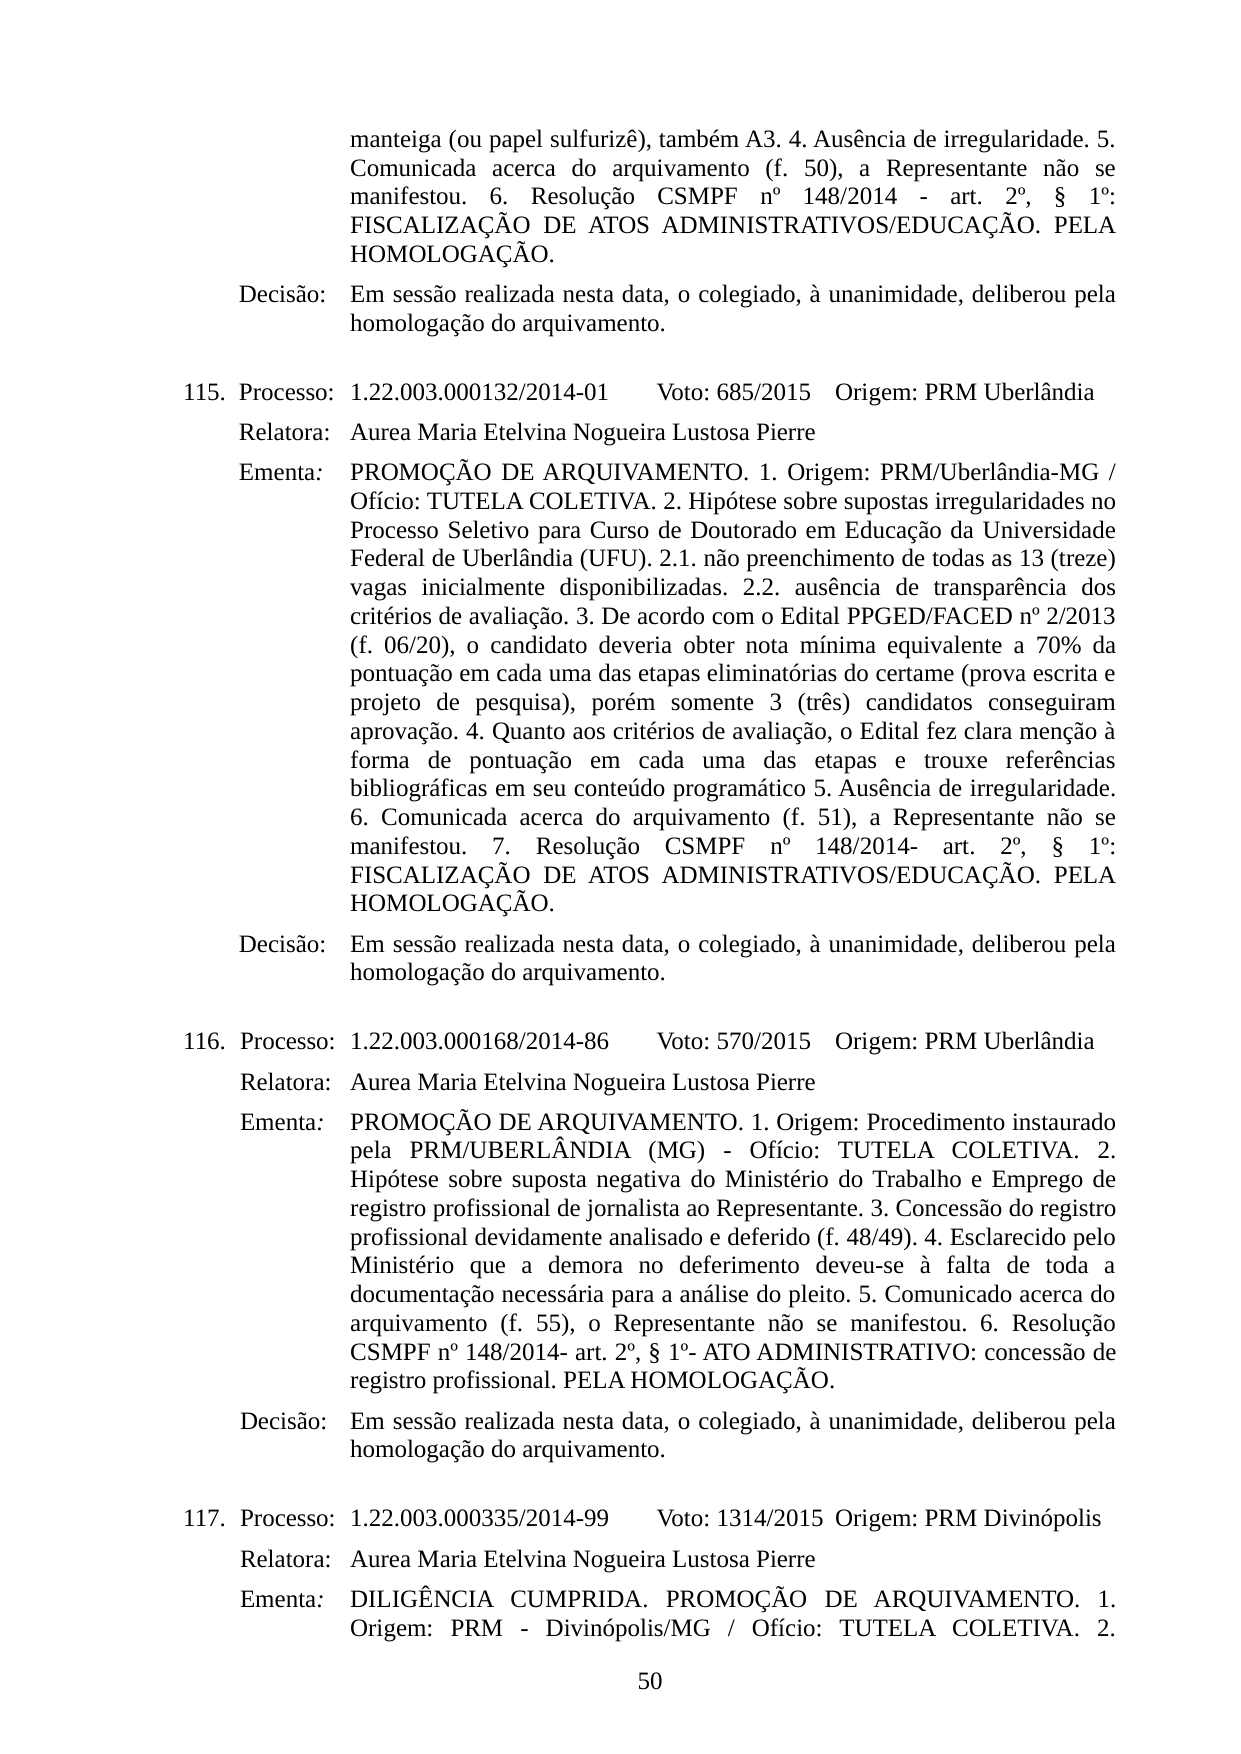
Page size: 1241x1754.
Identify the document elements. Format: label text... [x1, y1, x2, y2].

table_header Voto: 570/2015 [651, 1021, 829, 1061]
table_cell [177, 1578, 234, 1647]
table_cell Em sessão realizada nesta data, o colegiado, à unanimidade, deliberou pela homologação do arquivamento. [344, 273, 1122, 342]
table_header Origem: PRM Uberlândia [829, 1021, 1122, 1061]
table_cell Ementa: [233, 451, 344, 923]
table_cell Relatora: [234, 1061, 344, 1101]
table_cell Relatora: [234, 1538, 344, 1578]
table_cell PROMOÇÃO DE ARQUIVAMENTO. 1. Origem: Procedimento instaurado pela PRM/UBERLÂNDIA (MG) - Ofício: TUTELA COLETIVA. 2. Hipótese sobre suposta negativa do Ministério do Trabalho e Emprego de registro profissional de jornalista ao Representante. 3. Concessão do registro profissional devidamente analisado e deferido (f. 48/49). 4. Esclarecido pelo Ministério que a demora no deferimento deveu-se à falta de toda a documentação necessária para a análise do pleito. 5. Comunicado acerca do arquivamento (f. 55), o Representante não se manifestou. 6. Resolução CSMPF nº 148/2014- art. 2º, § 1º- ATO ADMINISTRATIVO: concessão de registro profissional. PELA HOMOLOGAÇÃO. [344, 1101, 1122, 1400]
table_cell Aurea Maria Etelvina Nogueira Lustosa Pierre [344, 411, 1122, 451]
table_cell Aurea Maria Etelvina Nogueira Lustosa Pierre [344, 1061, 1122, 1101]
table_cell Ementa: [234, 1578, 344, 1647]
table_cell [233, 118, 344, 273]
table_cell Ementa: [234, 1101, 344, 1400]
table_cell [177, 1400, 234, 1469]
table_cell Em sessão realizada nesta data, o colegiado, à unanimidade, deliberou pela homologação do arquivamento. [344, 923, 1122, 992]
table_header Processo: [233, 371, 344, 411]
table_cell [177, 1538, 234, 1578]
table_cell Decisão: [233, 273, 344, 342]
table_header 116. [177, 1021, 234, 1061]
table_cell Decisão: [233, 923, 344, 992]
table_header 1.22.003.000168/2014-86 [344, 1021, 651, 1061]
table_header 117. [177, 1498, 234, 1538]
table_header Processo: [234, 1021, 344, 1061]
table_cell [177, 411, 233, 451]
table_cell [177, 273, 233, 342]
table_header Voto: 1314/2015 [651, 1498, 829, 1538]
table_cell [177, 1101, 234, 1400]
table_cell DILIGÊNCIA CUMPRIDA. PROMOÇÃO DE ARQUIVAMENTO. 1. Origem: PRM - Divinópolis/MG / Ofício: TUTELA COLETIVA. 2. [344, 1578, 1122, 1647]
table_cell Aurea Maria Etelvina Nogueira Lustosa Pierre [344, 1538, 1122, 1578]
table_cell PROMOÇÃO DE ARQUIVAMENTO. 1. Origem: PRM/Uberlândia-MG / Ofício: TUTELA COLETIVA. 2. Hipótese sobre supostas irregularidades no Processo Seletivo para Curso de Doutorado em Educação da Universidade Federal de Uberlândia (UFU). 2.1. não preenchimento de todas as 13 (treze) vagas inicialmente disponibilizadas. 2.2. ausência de transparência dos critérios de avaliação. 3. De acordo com o Edital PPGED/FACED nº 2/2013 (f. 06/20), o candidato deveria obter nota mínima equivalente a 70% da pontuação em cada uma das etapas eliminatórias do certame (prova escrita e projeto de pesquisa), porém somente 3 (três) candidatos conseguiram aprovação. 4. Quanto aos critérios de avaliação, o Edital fez clara menção à forma de pontuação em cada uma das etapas e trouxe referências bibliográficas em seu conteúdo programático 5. Ausência de irregularidade. 6. Comunicada acerca do arquivamento (f. 51), a Representante não se manifestou. 7. Resolução CSMPF nº 148/2014- art. 2º, § 1º: FISCALIZAÇÃO DE ATOS ADMINISTRATIVOS/EDUCAÇÃO. PELA HOMOLOGAÇÃO. [344, 451, 1122, 923]
table_header Origem: PRM Uberlândia [829, 371, 1122, 411]
table_header Voto: 685/2015 [651, 371, 829, 411]
table_header 115. [177, 371, 233, 411]
table_cell [177, 1061, 234, 1101]
table_header Processo: [234, 1498, 344, 1538]
table_cell [177, 923, 233, 992]
table_cell manteiga (ou papel sulfurizê), também A3. 4. Ausência de irregularidade. 5. Comunicada acerca do arquivamento (f. 50), a Representante não se manifestou. 6. Resolução CSMPF nº 148/2014 - art. 2º, § 1º: FISCALIZAÇÃO DE ATOS ADMINISTRATIVOS/EDUCAÇÃO. PELA HOMOLOGAÇÃO. [344, 118, 1122, 273]
table_cell [177, 451, 233, 923]
table_header 1.22.003.000335/2014-99 [344, 1498, 651, 1538]
table_cell Em sessão realizada nesta data, o colegiado, à unanimidade, deliberou pela homologação do arquivamento. [344, 1400, 1122, 1469]
table_cell Decisão: [234, 1400, 344, 1469]
table_cell [177, 118, 233, 273]
table_cell Relatora: [233, 411, 344, 451]
table_header Origem: PRM Divinópolis [829, 1498, 1122, 1538]
table_header 1.22.003.000132/2014-01 [344, 371, 651, 411]
